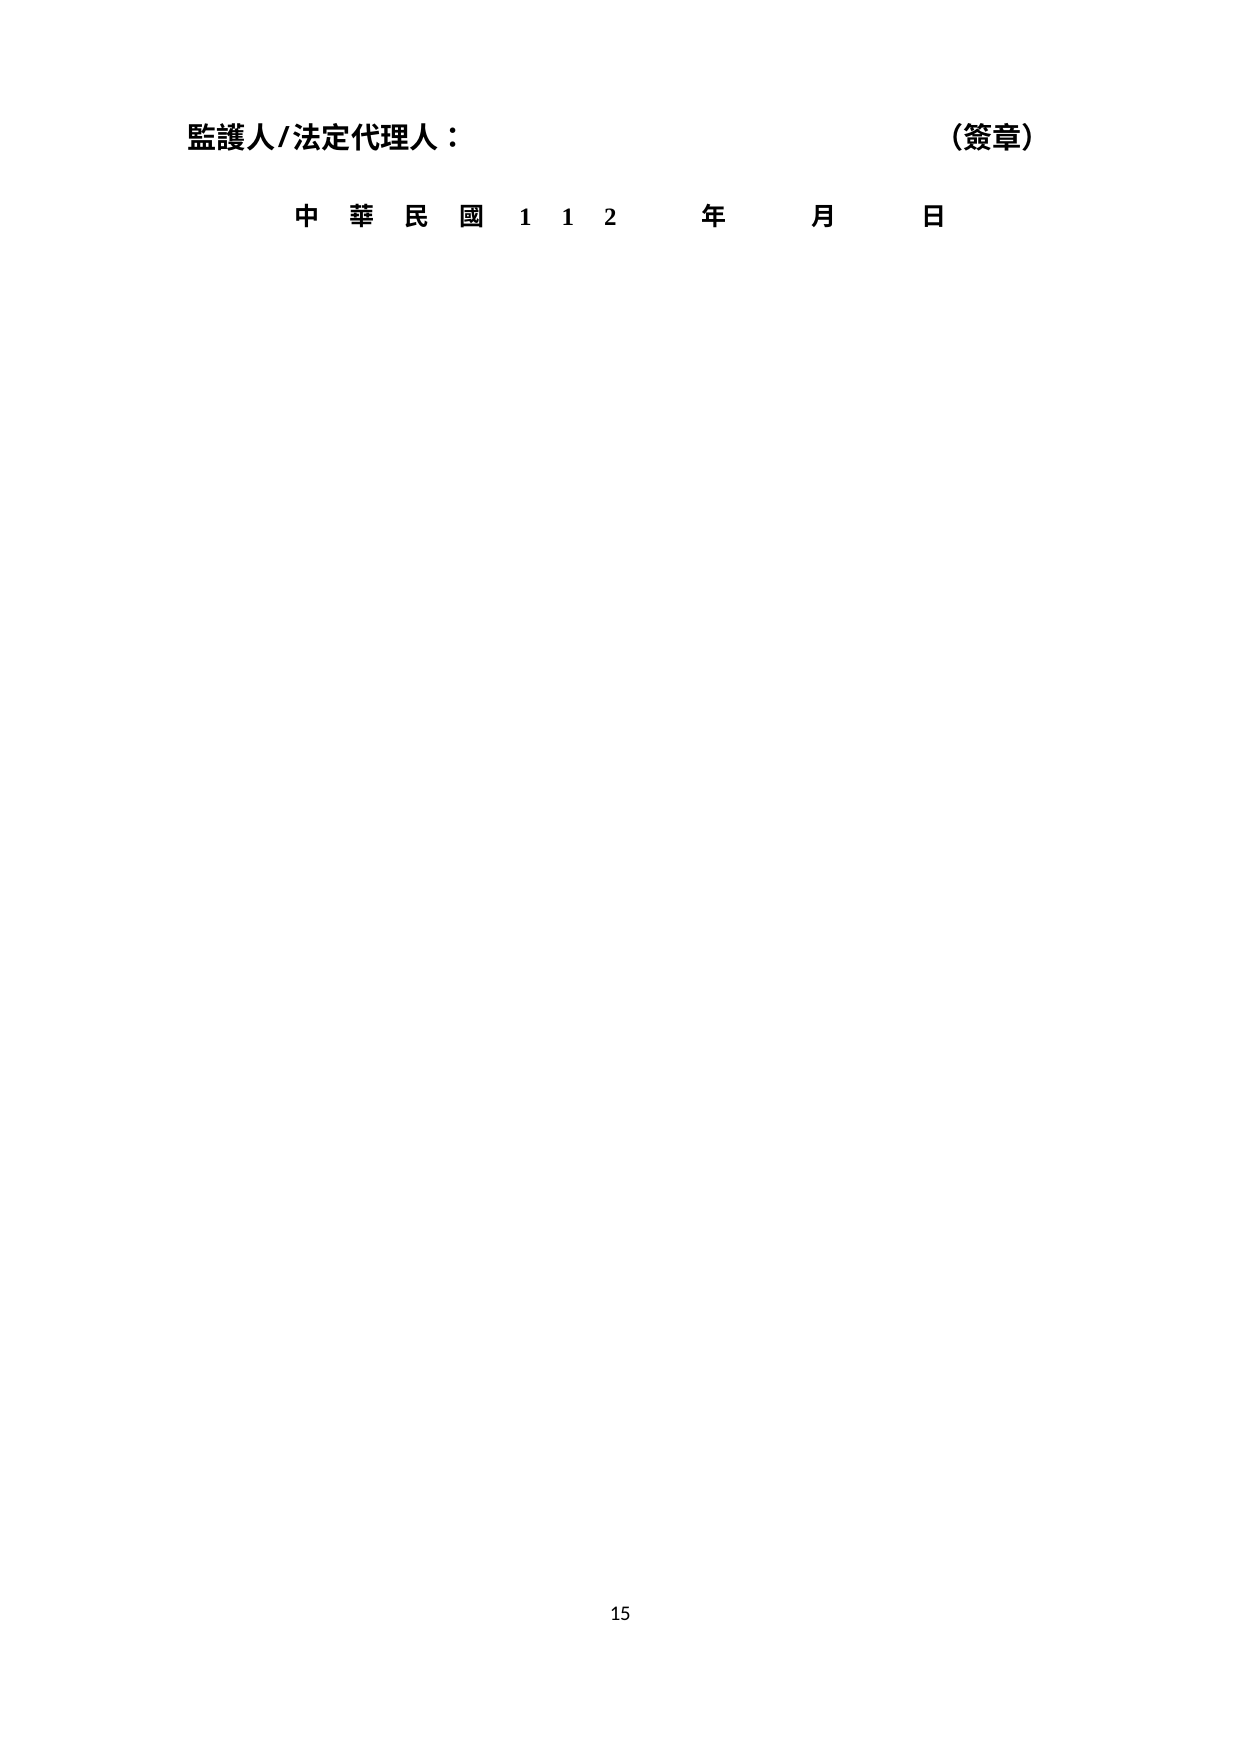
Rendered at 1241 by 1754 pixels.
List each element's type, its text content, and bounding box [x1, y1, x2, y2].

text 監護人/法定代理人： （簽章） [187, 94, 1053, 157]
text 中華民國112 年 月 日 [187, 188, 1053, 234]
